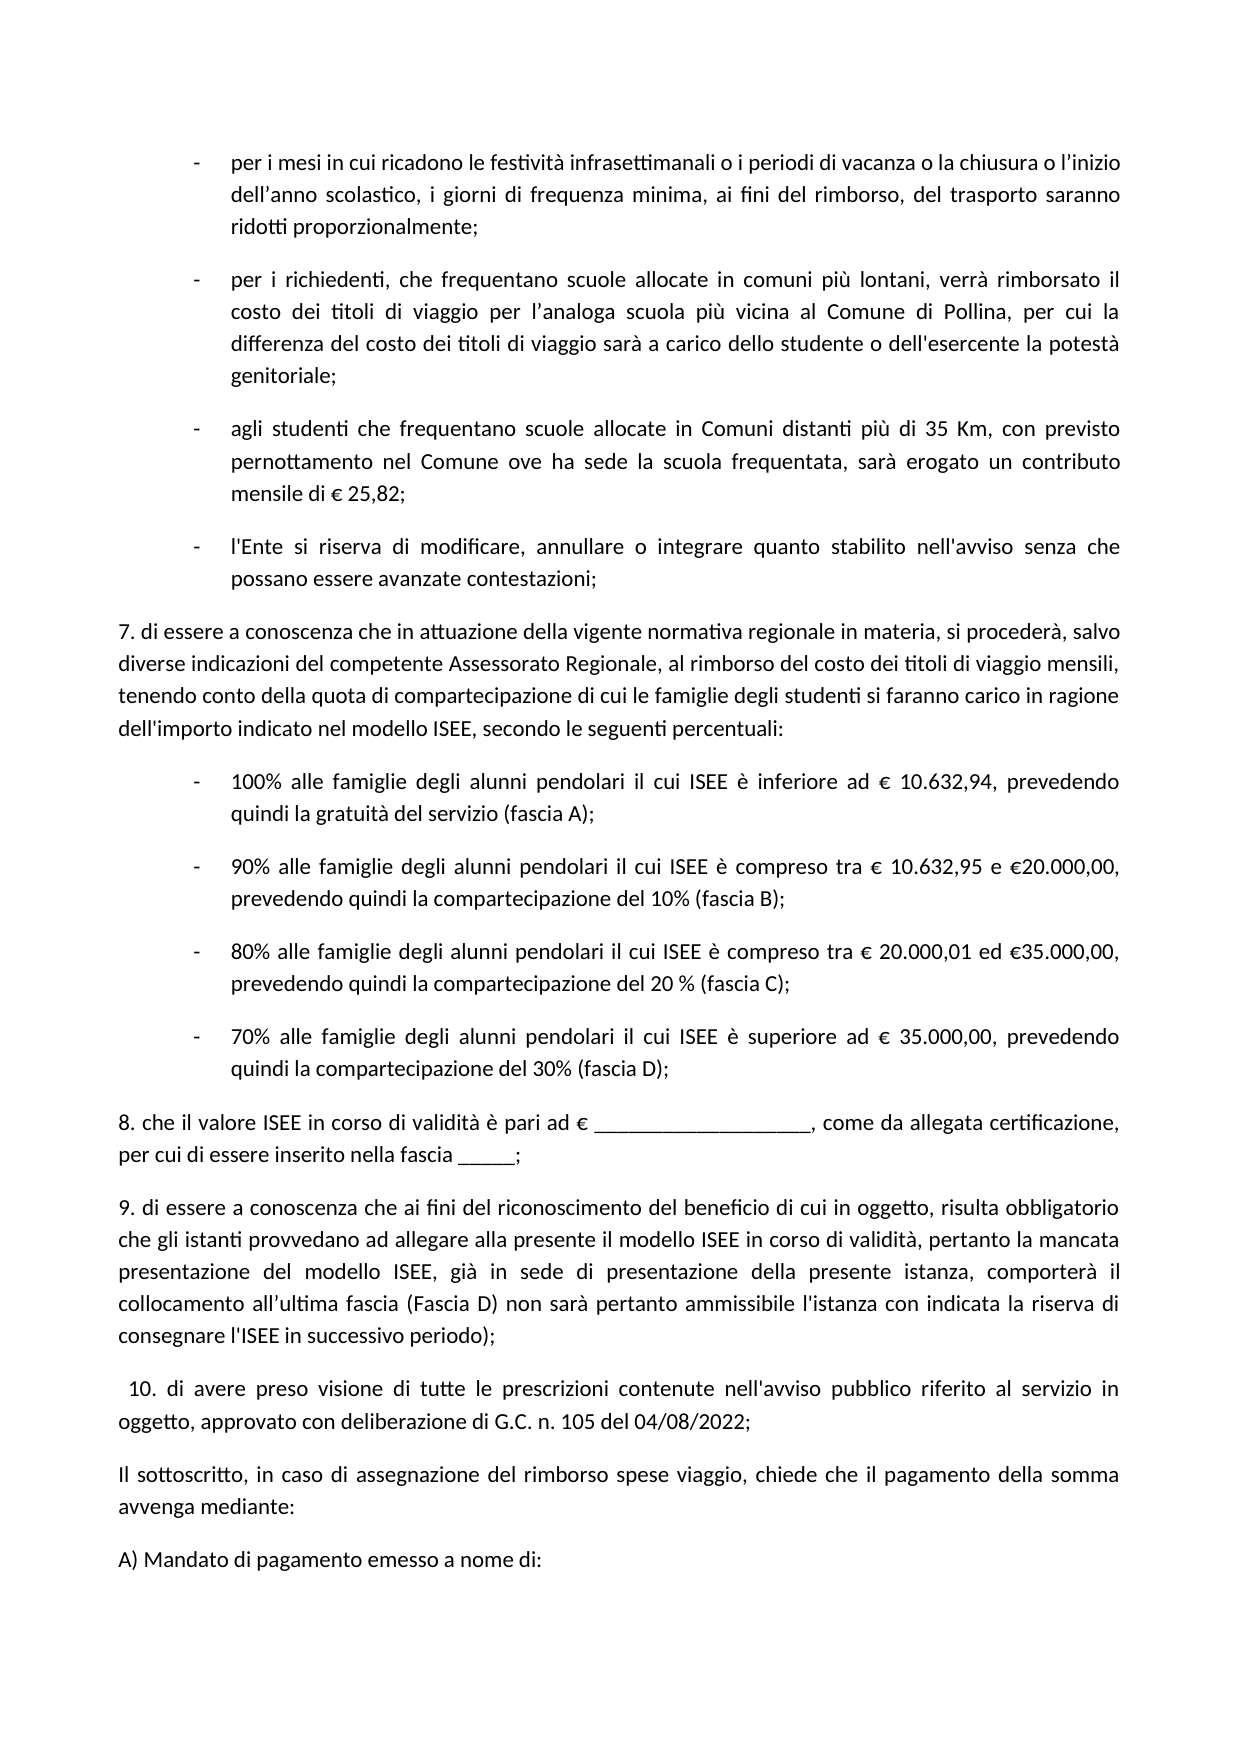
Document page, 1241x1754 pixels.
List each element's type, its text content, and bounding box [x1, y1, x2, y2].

text A) Mandato di pagamento emesso a nome di: [118, 1545, 1122, 1573]
list 70% alle famiglie degli alunni pendolari il cui ISEE è superiore ad € 35.000,00, prevedendo quindi la compartecipazione del 30% (fascia D); [193, 1022, 1122, 1083]
text 9. di essere a conoscenza che ai fini del riconoscimento del beneficio di cui in oggetto, risulta obbligatorio che gli istanti provvedano ad allegare alla presente il modello ISEE in corso di validità, pertanto la mancata presentazione del modello ISEE, già in sede di presentazione della presente istanza, comporterà il collocamento all’ultima fascia (Fascia D) non sarà pertanto ammissibile l'istanza con indicata la riserva di consegnare l'ISEE in successivo periodo); [118, 1193, 1122, 1349]
list agli studenti che frequentano scuole allocate in Comuni distanti più di 35 Km, con previsto pernottamento nel Comune ove ha sede la scuola frequentata, sarà erogato un contributo mensile di € 25,82; [193, 414, 1122, 507]
list 100% alle famiglie degli alunni pendolari il cui ISEE è inferiore ad € 10.632,94, prevedendo quindi la gratuità del servizio (fascia A); [193, 767, 1122, 827]
text 10. di avere preso visione di tutte le prescrizioni contenute nell'avviso pubblico riferito al servizio in oggetto, approvato con deliberazione di G.C. n. 105 del 04/08/2022; [118, 1374, 1122, 1435]
list 90% alle famiglie degli alunni pendolari il cui ISEE è compreso tra € 10.632,95 e €20.000,00, prevedendo quindi la compartecipazione del 10% (fascia B); [193, 852, 1122, 912]
list l'Ente si riserva di modificare, annullare o integrare quanto stabilito nell'avviso senza che possano essere avanzate contestazioni; [193, 532, 1122, 592]
text 8. che il valore ISEE in corso di validità è pari ad € ___________________, come da allegata certificazione, per cui di essere inserito nella fascia _____; [118, 1108, 1122, 1168]
list per i mesi in cui ricadono le festività infrasettimanali o i periodi di vacanza o la chiusura o l’inizio dell’anno scolastico, i giorni di frequenza minima, ai fini del rimborso, del trasporto saranno ridotti proporzionalmente; [193, 148, 1122, 240]
text 7. di essere a conoscenza che in attuazione della vigente normativa regionale in materia, si procederà, salvo diverse indicazioni del competente Assessorato Regionale, al rimborso del costo dei titoli di viaggio mensili, tenendo conto della quota di compartecipazione di cui le famiglie degli studenti si faranno carico in ragione dell'importo indicato nel modello ISEE, secondo le seguenti percentuali: [118, 617, 1122, 742]
list 80% alle famiglie degli alunni pendolari il cui ISEE è compreso tra € 20.000,01 ed €35.000,00, prevedendo quindi la compartecipazione del 20 % (fascia C); [193, 937, 1122, 997]
text Il sottoscritto, in caso di assegnazione del rimborso spese viaggio, chiede che il pagamento della somma avvenga mediante: [118, 1460, 1122, 1520]
list per i richiedenti, che frequentano scuole allocate in comuni più lontani, verrà rimborsato il costo dei titoli di viaggio per l’analoga scuola più vicina al Comune di Pollina, per cui la differenza del costo dei titoli di viaggio sarà a carico dello studente o dell'esercente la potestà genitoriale; [193, 265, 1122, 389]
